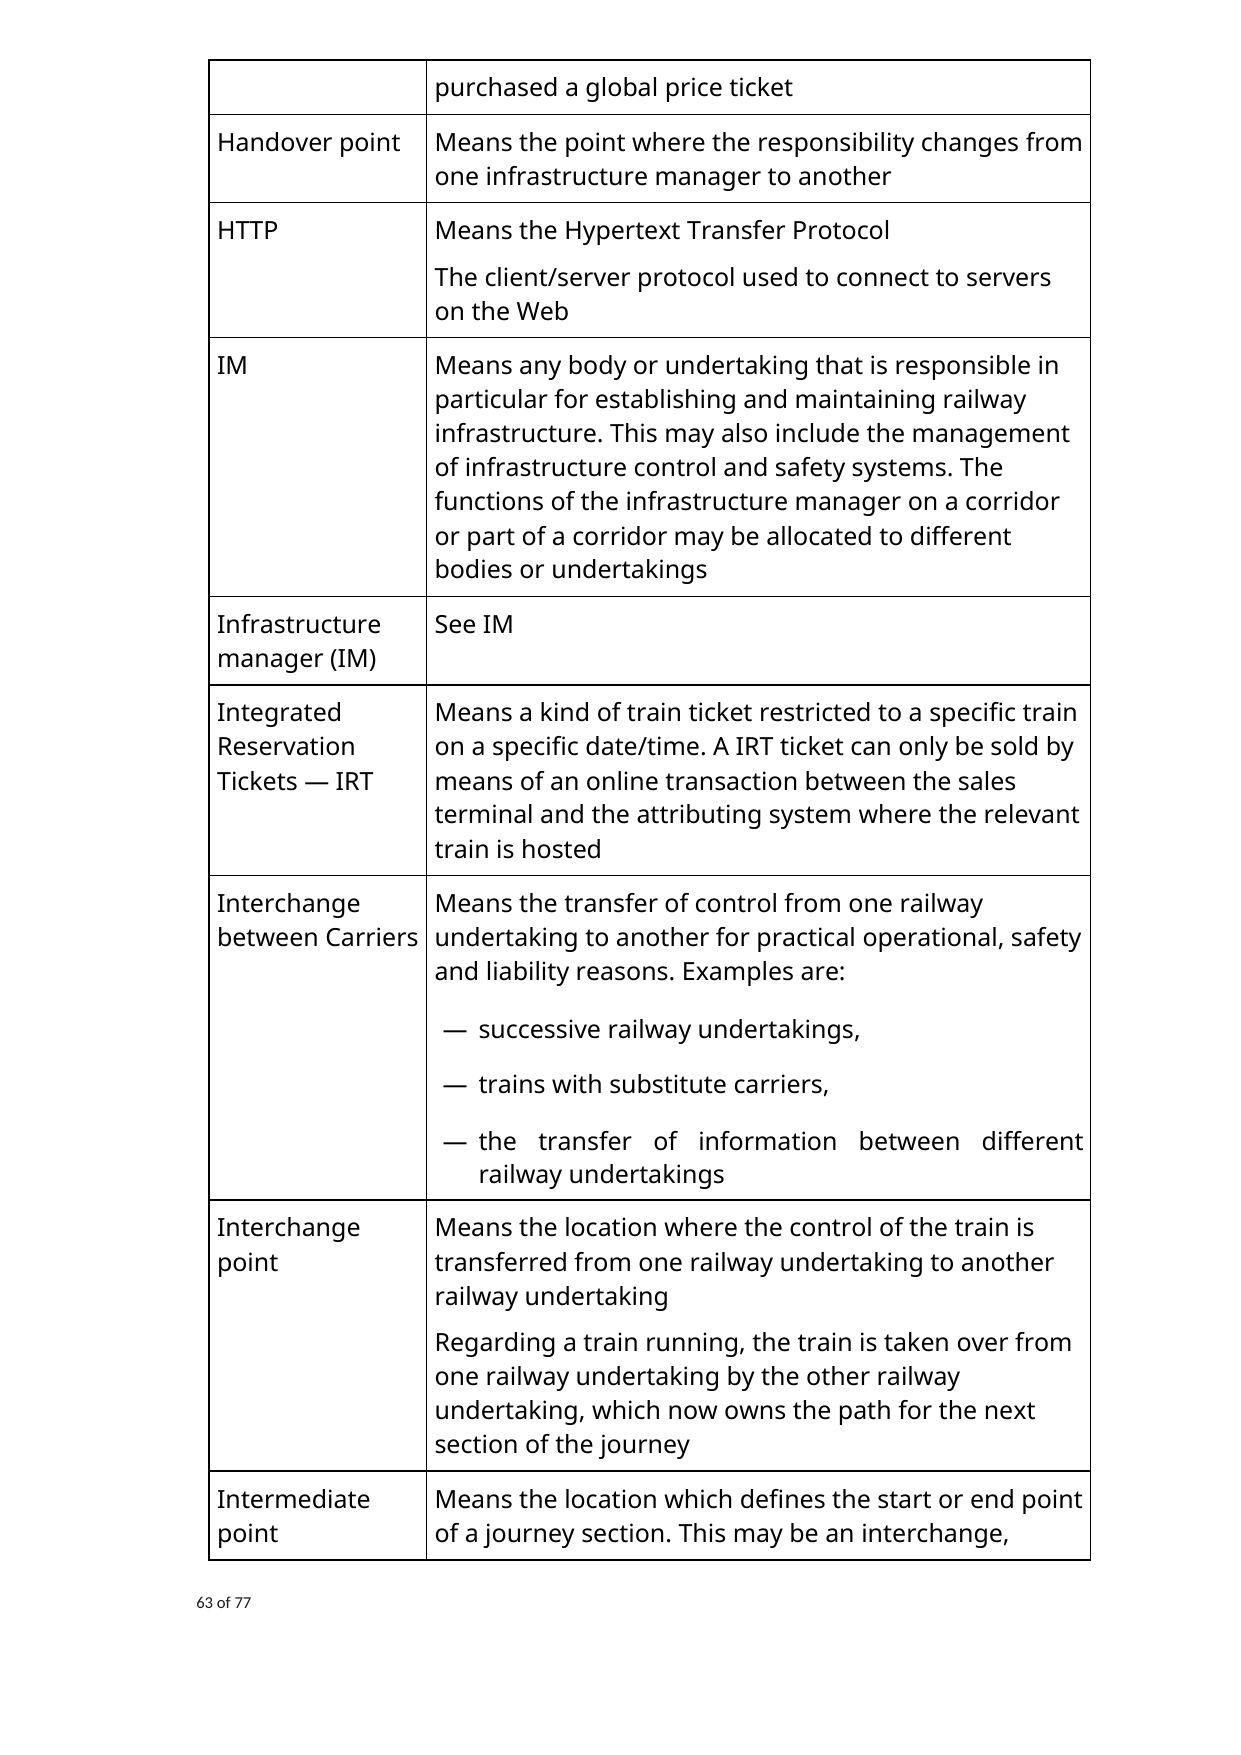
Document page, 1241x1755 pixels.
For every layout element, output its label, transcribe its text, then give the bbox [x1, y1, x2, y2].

table_header — [435, 996, 470, 1048]
table_cell Means the location which defines the start or end point of a journey section. This may be an interchange, [427, 1472, 1090, 1559]
table_cell HTTP [210, 203, 426, 337]
table_cell Means the Hypertext Transfer Protocol The client/server protocol used to connect to servers on the Web [427, 203, 1090, 337]
table_header the transfer of information between different railway undertakings [471, 1108, 1087, 1194]
table_cell [210, 61, 426, 113]
table_cell purchased a global price ticket [427, 61, 1090, 113]
table_cell Interchange between Carriers [210, 876, 426, 1199]
table_cell Means the point where the responsibility changes from one infrastructure manager to another [427, 115, 1090, 202]
table_cell Interchange point [210, 1201, 426, 1470]
table_header successive railway undertakings, [471, 996, 1087, 1048]
table_cell Integrated Reservation Tickets — IRT [210, 686, 426, 875]
table_header trains with substitute carriers, [471, 1052, 1087, 1104]
table_header — [435, 1052, 470, 1104]
table_cell Handover point [210, 115, 426, 202]
table_cell Means a kind of train ticket restricted to a specific train on a specific date/time. A IRT ticket can only be sold by means of an online transaction between the sales terminal and the attributing system where the relevant train is hosted [427, 686, 1090, 875]
table_cell Means any body or undertaking that is responsible in particular for establishing and maintaining railway infrastructure. This may also include the management of infrastructure control and safety systems. The functions of the infrastructure manager on a corridor or part of a corridor may be allocated to different bodies or undertakings [427, 338, 1090, 596]
table_cell Means the transfer of control from one railway undertaking to another for practical operational, safety and liability reasons. Examples are: [427, 876, 1090, 1199]
table_cell IM [210, 338, 426, 596]
table_cell Infrastructure manager (IM) [210, 597, 426, 684]
table_cell Means the location where the control of the train is transferred from one railway undertaking to another railway undertaking Regarding a train running, the train is taken over from one railway undertaking by the other railway undertaking, which now owns the path for the next section of the journey [427, 1201, 1090, 1470]
table_cell Intermediate point [210, 1472, 426, 1559]
table_cell See IM [427, 597, 1090, 684]
table_header — [435, 1108, 470, 1194]
